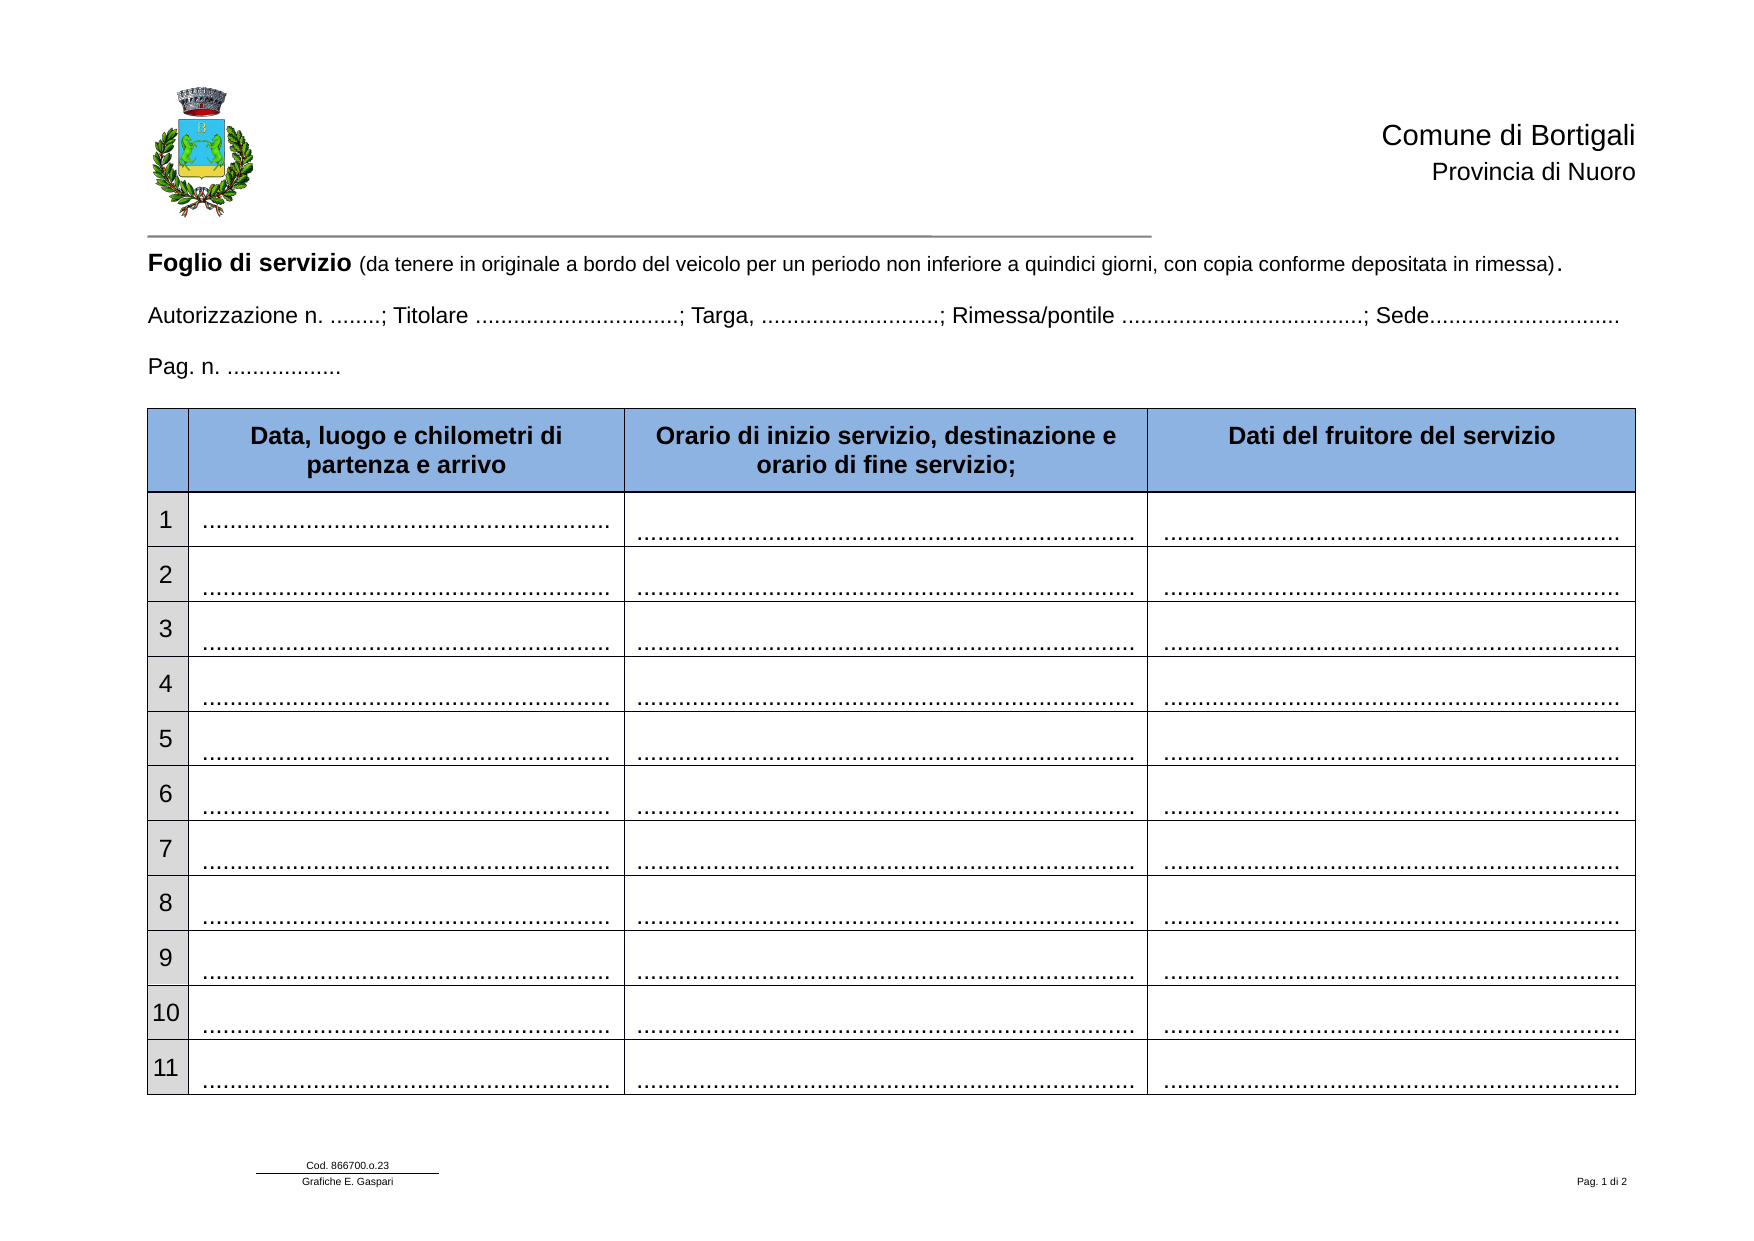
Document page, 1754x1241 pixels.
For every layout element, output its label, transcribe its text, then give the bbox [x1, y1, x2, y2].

table_cell ........................................................................ [625, 876, 1147, 930]
table_cell .................................................................. [1148, 766, 1635, 820]
table_cell ........................................................... [189, 547, 624, 601]
table_cell .................................................................. [1148, 712, 1635, 765]
table_cell ........................................................................ [625, 986, 1147, 1039]
table_cell ........................................................................ [625, 1040, 1147, 1094]
table_cell ........................................................................ [625, 602, 1147, 656]
text Comune di Bortigali [254, 118, 1636, 152]
table_cell 3 [148, 602, 188, 656]
table_cell .................................................................. [1148, 547, 1635, 601]
table_cell ........................................................................ [625, 493, 1147, 546]
table_cell 11 [148, 1040, 188, 1094]
table_cell ........................................................... [189, 602, 624, 656]
picture [152, 87, 254, 219]
table_cell ........................................................... [189, 1040, 624, 1094]
table_cell 5 [148, 712, 188, 765]
table_header Orario di inizio servizio, destinazione e orario di fine servizio; [625, 409, 1147, 491]
table_cell .................................................................. [1148, 931, 1635, 984]
text Pag. n. .................. [148, 353, 1636, 379]
table_cell ........................................................................ [625, 712, 1147, 765]
table_cell ........................................................... [189, 657, 624, 711]
table_cell 7 [148, 821, 188, 875]
table_cell ........................................................... [189, 493, 624, 546]
table_cell 1 [148, 493, 188, 546]
table_cell ........................................................... [189, 931, 624, 984]
table_cell .................................................................. [1148, 821, 1635, 875]
table_cell ........................................................................ [625, 657, 1147, 711]
table_cell .................................................................. [1148, 493, 1635, 546]
table_cell .................................................................. [1148, 602, 1635, 656]
table_cell ........................................................... [189, 821, 624, 875]
table_cell 2 [148, 547, 188, 601]
table_cell 8 [148, 876, 188, 930]
table_cell ........................................................... [189, 766, 624, 820]
table_cell ........................................................................ [625, 547, 1147, 601]
table_cell ........................................................... [189, 986, 624, 1039]
table_cell ........................................................................ [625, 931, 1147, 984]
table_cell .................................................................. [1148, 986, 1635, 1039]
text Provincia di Nuoro [254, 157, 1636, 185]
table_cell ........................................................... [189, 712, 624, 765]
table_cell ........................................................... [189, 876, 624, 930]
text Foglio di servizio (da tenere in originale a bordo del veicolo per un periodo non inferiore a quindici giorni, con copia conforme depositata in rimessa). [148, 248, 1636, 276]
text Autorizzazione n. ........; Titolare ................................; Targa, ............................; Rimessa/pontile ......................................; Sede.............................. [148, 302, 1636, 328]
table_cell 10 [148, 986, 188, 1039]
table_cell ........................................................................ [625, 766, 1147, 820]
table_cell ........................................................................ [625, 821, 1147, 875]
table_header Data, luogo e chilometri di partenza e arrivo [189, 409, 624, 491]
table_header Dati del fruitore del servizio [1148, 409, 1635, 491]
table_cell 9 [148, 931, 188, 984]
table_cell .................................................................. [1148, 657, 1635, 711]
table_header [148, 409, 188, 491]
table_cell .................................................................. [1148, 1040, 1635, 1094]
table_cell .................................................................. [1148, 876, 1635, 930]
table_cell 6 [148, 766, 188, 820]
table_cell 4 [148, 657, 188, 711]
